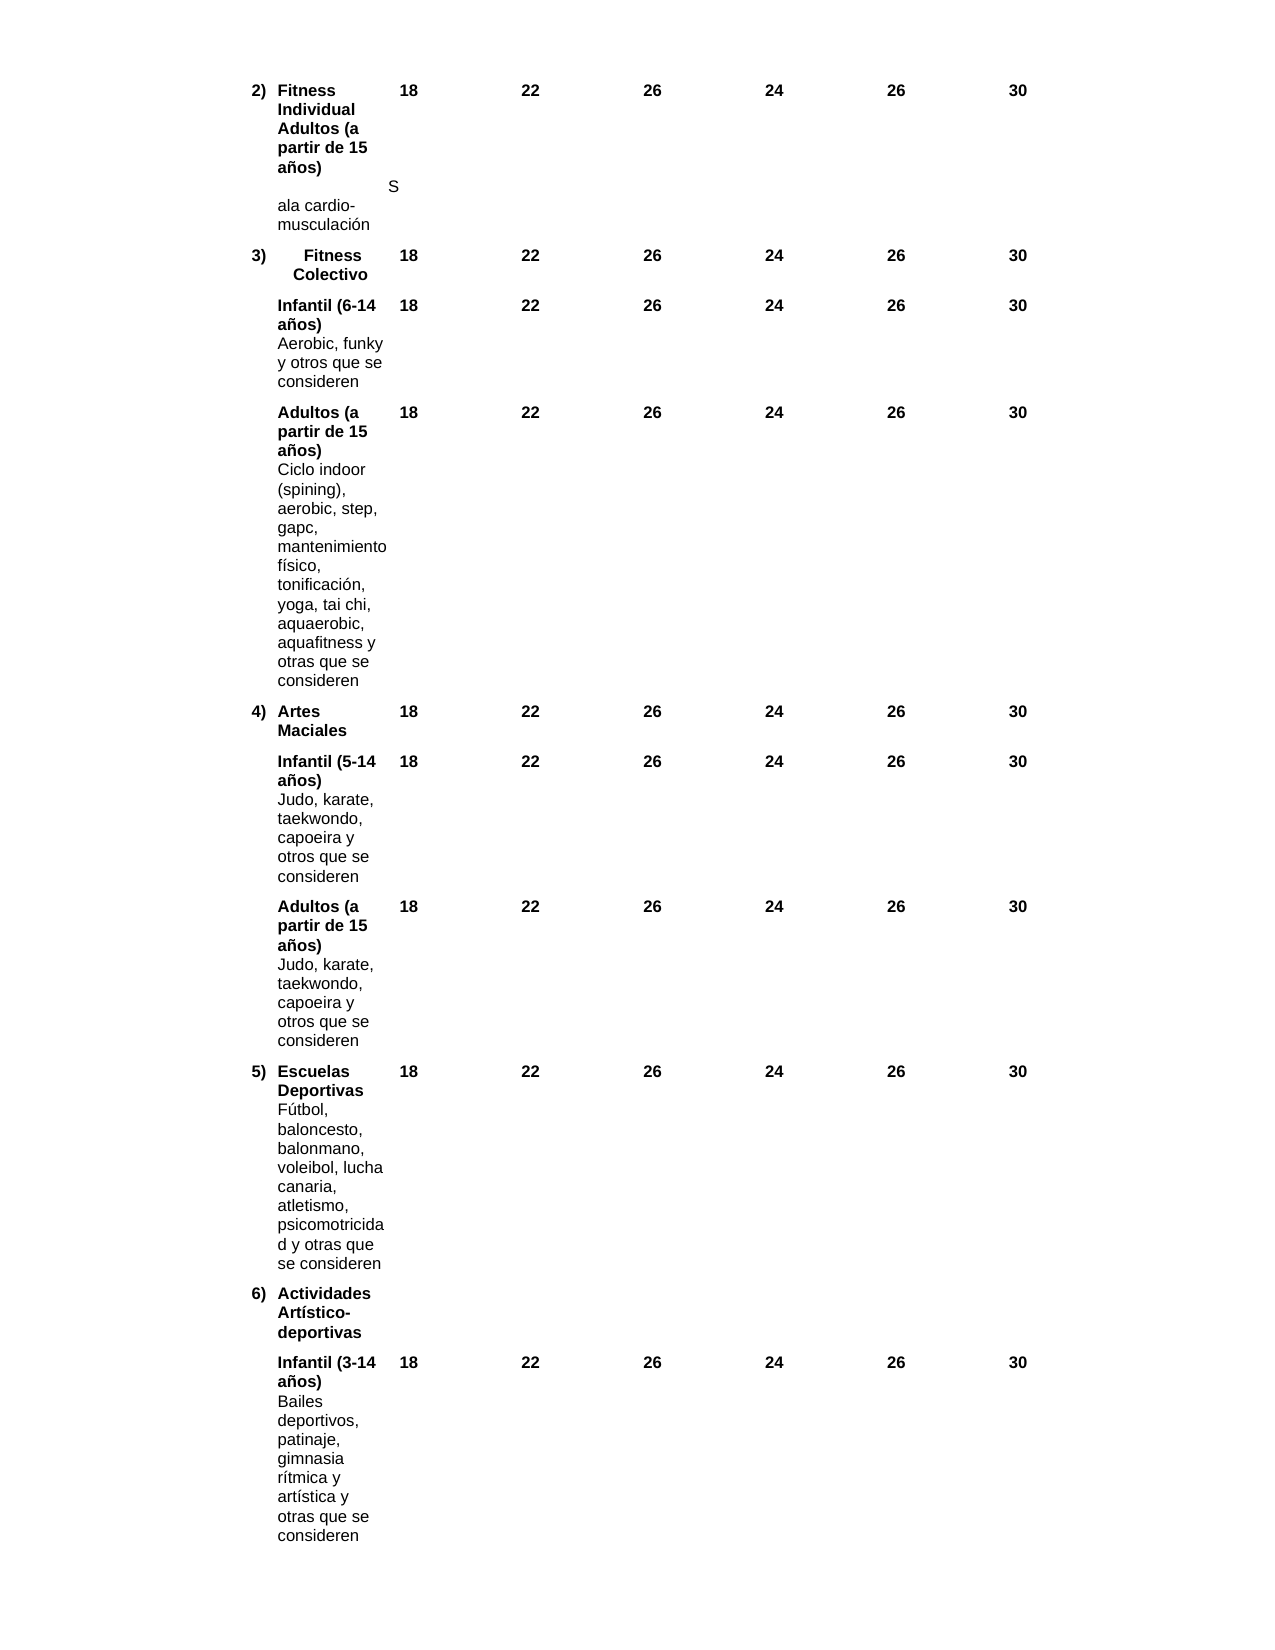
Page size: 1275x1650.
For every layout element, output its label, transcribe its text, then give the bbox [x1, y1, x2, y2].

table_cell 24 [759, 746, 881, 891]
table_cell 24 [759, 240, 881, 289]
table_cell [1003, 1278, 1125, 1347]
table_cell 24 [759, 1347, 881, 1550]
table_cell Artes Maciales [272, 696, 394, 746]
table_cell [150, 290, 272, 397]
table_cell 26 [881, 696, 1003, 746]
table_cell 22 [516, 240, 637, 289]
table_cell 26 [881, 1347, 1003, 1550]
table_cell 26 [638, 696, 759, 746]
table_cell 22 [516, 891, 637, 1056]
table_cell 18 [394, 696, 516, 746]
table_cell 30 [1003, 75, 1125, 240]
table_cell 26 [881, 240, 1003, 289]
table_cell 30 [1003, 1056, 1125, 1278]
table_cell 26 [638, 1347, 759, 1550]
table_cell Adultos (a partir de 15 años) Judo, karate, taekwondo, capoeira y otros que se consideren [272, 891, 394, 1056]
table_cell 30 [1003, 696, 1125, 746]
table_cell 2) [150, 75, 272, 240]
table_cell 26 [638, 1056, 759, 1278]
table_cell 26 [881, 1056, 1003, 1278]
table_cell Adultos (a partir de 15 años) Ciclo indoor (spining), aerobic, step, gapc, mantenimiento físico, tonificación, yoga, tai chi, aquaerobic, aquafitness y otras que se consideren [272, 397, 394, 696]
table_cell 26 [638, 397, 759, 696]
table_cell 30 [1003, 746, 1125, 891]
table_cell [394, 1278, 516, 1347]
table_cell 18 [394, 1056, 516, 1278]
table_cell 3) [150, 240, 272, 289]
table_cell 18 [394, 397, 516, 696]
table_cell 26 [638, 240, 759, 289]
table_cell 22 [516, 397, 637, 696]
table_cell 26 [881, 397, 1003, 696]
table_cell 18 [394, 240, 516, 289]
table_cell 6) [150, 1278, 272, 1347]
table_cell [881, 1278, 1003, 1347]
table_cell Infantil (5-14 años) Judo, karate, taekwondo, capoeira y otros que se consideren [272, 746, 394, 891]
table_cell 5) [150, 1056, 272, 1278]
table_cell 24 [759, 696, 881, 746]
table_cell 24 [759, 290, 881, 397]
table_cell 18 [394, 290, 516, 397]
table_cell 26 [881, 746, 1003, 891]
table_cell 22 [516, 696, 637, 746]
table_cell 26 [881, 75, 1003, 240]
table_cell 26 [638, 290, 759, 397]
table_cell 22 [516, 75, 637, 240]
table_cell [150, 397, 272, 696]
table_cell 30 [1003, 1347, 1125, 1550]
table_cell [150, 1347, 272, 1550]
table_cell 24 [759, 397, 881, 696]
table_cell 24 [759, 75, 881, 240]
table_cell 22 [516, 1347, 637, 1550]
table_cell Infantil (3-14 años) Bailes deportivos, patinaje, gimnasia rítmica y artística y otras que se consideren [272, 1347, 394, 1550]
table_cell Escuelas Deportivas Fútbol, baloncesto, balonmano, voleibol, lucha canaria, atletismo, psicomotricidad y otras que se consideren [272, 1056, 394, 1278]
table_cell 26 [881, 891, 1003, 1056]
table_cell 18 [394, 891, 516, 1056]
table_cell 26 [638, 75, 759, 240]
table_cell 18 [394, 1347, 516, 1550]
table_cell [759, 1278, 881, 1347]
table_cell 30 [1003, 240, 1125, 289]
table_cell [150, 891, 272, 1056]
table_cell Fitness Individual Adultos (a partir de 15 años) Sala cardio-musculación [272, 75, 394, 240]
table_cell 22 [516, 746, 637, 891]
table_cell 26 [638, 746, 759, 891]
table_cell 18 [394, 75, 516, 240]
table_cell 18 [394, 746, 516, 891]
table_cell 22 [516, 1056, 637, 1278]
table_cell 24 [759, 891, 881, 1056]
table_cell 26 [881, 290, 1003, 397]
table_cell [638, 1278, 759, 1347]
table_cell 22 [516, 290, 637, 397]
table_cell 24 [759, 1056, 881, 1278]
table_cell 26 [638, 891, 759, 1056]
table_cell 30 [1003, 891, 1125, 1056]
table_cell Actividades Artístico-deportivas [272, 1278, 394, 1347]
table_cell 4) [150, 696, 272, 746]
table_cell [150, 746, 272, 891]
table_cell 30 [1003, 397, 1125, 696]
table_cell [516, 1278, 637, 1347]
table_cell 30 [1003, 290, 1125, 397]
table_cell Fitness Colectivo [272, 240, 394, 289]
table_cell Infantil (6-14 años) Aerobic, funky y otros que se consideren [272, 290, 394, 397]
